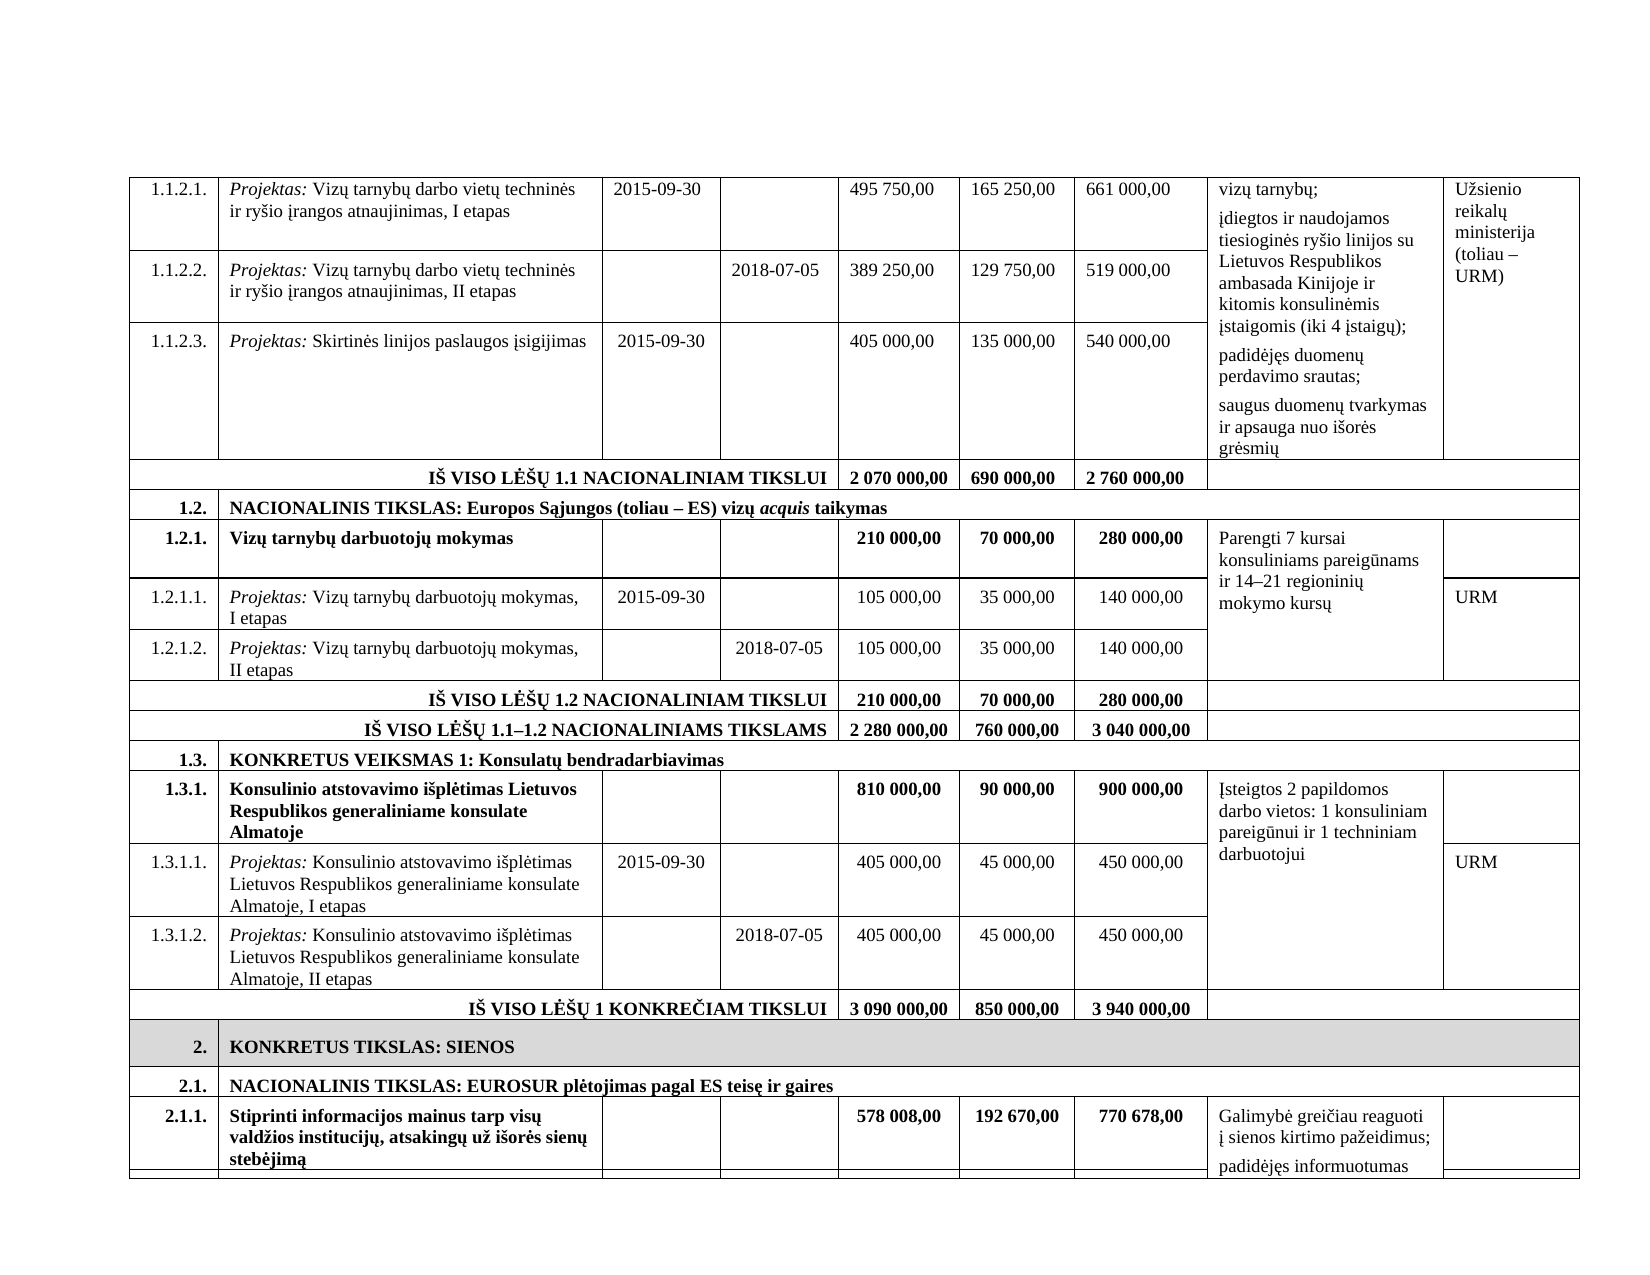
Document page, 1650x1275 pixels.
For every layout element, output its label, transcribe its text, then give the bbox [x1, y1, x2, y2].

table_cell 810 000,00 [839, 771, 959, 843]
table_cell [1444, 1097, 1579, 1169]
table_cell 405 000,00 [839, 917, 959, 989]
table_cell IŠ VISO LĖŠŲ 1.1–1.2 NACIONALINIAMS TIKSLAMS [130, 711, 838, 740]
table_cell 45 000,00 [960, 917, 1074, 989]
table_cell 3 090 000,00 [839, 990, 959, 1019]
table_cell [130, 1170, 218, 1177]
table_cell KONKRETUS TIKSLAS: SIENOS [219, 1020, 1579, 1066]
table_cell Konsulinio atstovavimo išplėtimas Lietuvos Respublikos generaliniame konsulate Almatoje [219, 771, 602, 843]
table_cell [603, 771, 720, 843]
table_cell [1075, 1170, 1207, 1177]
table_cell Projektas: Vizų tarnybų darbuotojų mokymas, II etapas [219, 630, 602, 680]
table_cell [603, 1097, 720, 1169]
table_cell 1.1.2.2. [130, 251, 218, 322]
table_cell [721, 1170, 838, 1177]
table_cell [721, 1097, 838, 1169]
table_cell 2 280 000,00 [839, 711, 959, 740]
table_cell 690 000,00 [960, 460, 1074, 489]
table_cell 1.1.2.3. [130, 323, 218, 459]
table_cell 2015-09-30 [603, 178, 720, 250]
table_cell 1.1.2.1. [130, 178, 218, 250]
table_cell 770 678,00 [1075, 1097, 1207, 1169]
table_cell 129 750,00 [960, 251, 1074, 322]
table_cell [219, 1170, 602, 1177]
table_cell 280 000,00 [1075, 681, 1207, 710]
table_cell [603, 917, 720, 989]
table_cell 519 000,00 [1075, 251, 1207, 322]
table_cell 70 000,00 [960, 520, 1074, 577]
table_cell 135 000,00 [960, 323, 1074, 459]
table_cell 140 000,00 [1075, 630, 1207, 680]
table_cell Projektas: Skirtinės linijos paslaugos įsigijimas [219, 323, 602, 459]
table_cell 2 760 000,00 [1075, 460, 1207, 489]
table_cell NACIONALINIS TIKSLAS: EUROSUR plėtojimas pagal ES teisę ir gaires [219, 1067, 1579, 1096]
table_cell 1.3.1. [130, 771, 218, 843]
table_cell Projektas: Vizų tarnybų darbo vietų techninės ir ryšio įrangos atnaujinimas, II etapas [219, 251, 602, 322]
table_cell NACIONALINIS TIKSLAS: Europos Sąjungos (toliau – ES) vizų acquis taikymas [219, 490, 1579, 519]
table_cell 35 000,00 [960, 579, 1074, 629]
table_cell [721, 178, 838, 250]
table_cell [1208, 460, 1579, 489]
table_cell Galimybė greičiau reaguoti į sienos kirtimo pažeidimus; padidėjęs informuotumas [1208, 1097, 1443, 1177]
table_cell Projektas: Konsulinio atstovavimo išplėtimas Lietuvos Respublikos generaliniame konsulate Almatoje, II etapas [219, 917, 602, 989]
table_cell [1444, 520, 1579, 577]
table_cell 3 040 000,00 [1075, 711, 1207, 740]
table_cell [1208, 990, 1579, 1019]
table_cell 90 000,00 [960, 771, 1074, 843]
table_cell [603, 520, 720, 577]
table_cell 1.2. [130, 490, 218, 519]
table_cell 661 000,00 [1075, 178, 1207, 250]
table_cell [721, 323, 838, 459]
table_cell 2018-07-05 [721, 917, 838, 989]
table_cell [960, 1170, 1074, 1177]
table_cell [603, 630, 720, 680]
table_cell IŠ VISO LĖŠŲ 1.1 NACIONALINIAM TIKSLUI [130, 460, 838, 489]
table_cell vizų tarnybų; įdiegtos ir naudojamos tiesioginės ryšio linijos su Lietuvos Respublikos ambasada Kinijoje ir kitomis konsulinėmis įstaigomis (iki 4 įstaigų); padidėjęs duomenų perdavimo srautas; saugus duomenų tvarkymas ir apsauga nuo išorės grėsmių [1208, 178, 1443, 459]
table_cell 1.3.1.1. [130, 844, 218, 916]
table_cell 450 000,00 [1075, 917, 1207, 989]
table_cell [603, 251, 720, 322]
table_cell 3 940 000,00 [1075, 990, 1207, 1019]
table_cell 2015-09-30 [603, 844, 720, 916]
table_cell 1.2.1.1. [130, 579, 218, 629]
table_cell [839, 1170, 959, 1177]
table_cell 210 000,00 [839, 681, 959, 710]
table_cell 105 000,00 [839, 630, 959, 680]
table_cell 2.1.1. [130, 1097, 218, 1169]
table_cell IŠ VISO LĖŠŲ 1.2 NACIONALINIAM TIKSLUI [130, 681, 838, 710]
table_cell Projektas: Vizų tarnybų darbo vietų techninės ir ryšio įrangos atnaujinimas, I etapas [219, 178, 602, 250]
table_cell 140 000,00 [1075, 579, 1207, 629]
table_cell 578 008,00 [839, 1097, 959, 1169]
table_cell [1208, 681, 1579, 710]
table_cell 1.3. [130, 741, 218, 770]
table_cell 389 250,00 [839, 251, 959, 322]
table_cell 2018-07-05 [721, 251, 838, 322]
table_cell 405 000,00 [839, 323, 959, 459]
table_cell URM [1444, 579, 1579, 680]
table_cell 760 000,00 [960, 711, 1074, 740]
table_cell [721, 520, 838, 577]
table_cell 192 670,00 [960, 1097, 1074, 1169]
table_cell 540 000,00 [1075, 323, 1207, 459]
table_cell Parengti 7 kursai konsuliniams pareigūnams ir 14–21 regioninių mokymo kursų [1208, 520, 1443, 680]
table_cell KONKRETUS VEIKSMAS 1: Konsulatų bendradarbiavimas [219, 741, 1579, 770]
table_cell 105 000,00 [839, 579, 959, 629]
table_cell [721, 579, 838, 629]
table_cell URM [1444, 844, 1579, 989]
table_cell 2015-09-30 [603, 579, 720, 629]
table_cell 2. [130, 1020, 218, 1066]
table_cell 495 750,00 [839, 178, 959, 250]
table_cell [1444, 771, 1579, 843]
table_cell 35 000,00 [960, 630, 1074, 680]
table_cell Užsienio reikalų ministerija (toliau – URM) [1444, 178, 1579, 459]
table_cell 70 000,00 [960, 681, 1074, 710]
table_cell 2 070 000,00 [839, 460, 959, 489]
table_cell [721, 771, 838, 843]
table_cell IŠ VISO LĖŠŲ 1 KONKREČIAM TIKSLUI [130, 990, 838, 1019]
table_cell 1.2.1. [130, 520, 218, 577]
table_cell Stiprinti informacijos mainus tarp visų valdžios institucijų, atsakingų už išorės sienų stebėjimą [219, 1097, 602, 1169]
table_cell [1208, 711, 1579, 740]
table_cell 2.1. [130, 1067, 218, 1096]
table_cell 1.2.1.2. [130, 630, 218, 680]
table_cell 405 000,00 [839, 844, 959, 916]
table_cell 2015-09-30 [603, 323, 720, 459]
table_cell 2018-07-05 [721, 630, 838, 680]
table_cell 45 000,00 [960, 844, 1074, 916]
table_cell Projektas: Konsulinio atstovavimo išplėtimas Lietuvos Respublikos generaliniame konsulate Almatoje, I etapas [219, 844, 602, 916]
table_cell 210 000,00 [839, 520, 959, 577]
table_cell 450 000,00 [1075, 844, 1207, 916]
table_cell 1.3.1.2. [130, 917, 218, 989]
table_cell 165 250,00 [960, 178, 1074, 250]
table_cell 900 000,00 [1075, 771, 1207, 843]
table_cell Vizų tarnybų darbuotojų mokymas [219, 520, 602, 577]
table_cell Įsteigtos 2 papildomos darbo vietos: 1 konsuliniam pareigūnui ir 1 techniniam darbuotojui [1208, 771, 1443, 989]
table_cell [721, 844, 838, 916]
table_cell [603, 1170, 720, 1177]
table_cell 850 000,00 [960, 990, 1074, 1019]
table_cell 280 000,00 [1075, 520, 1207, 577]
table_cell Projektas: Vizų tarnybų darbuotojų mokymas, I etapas [219, 579, 602, 629]
